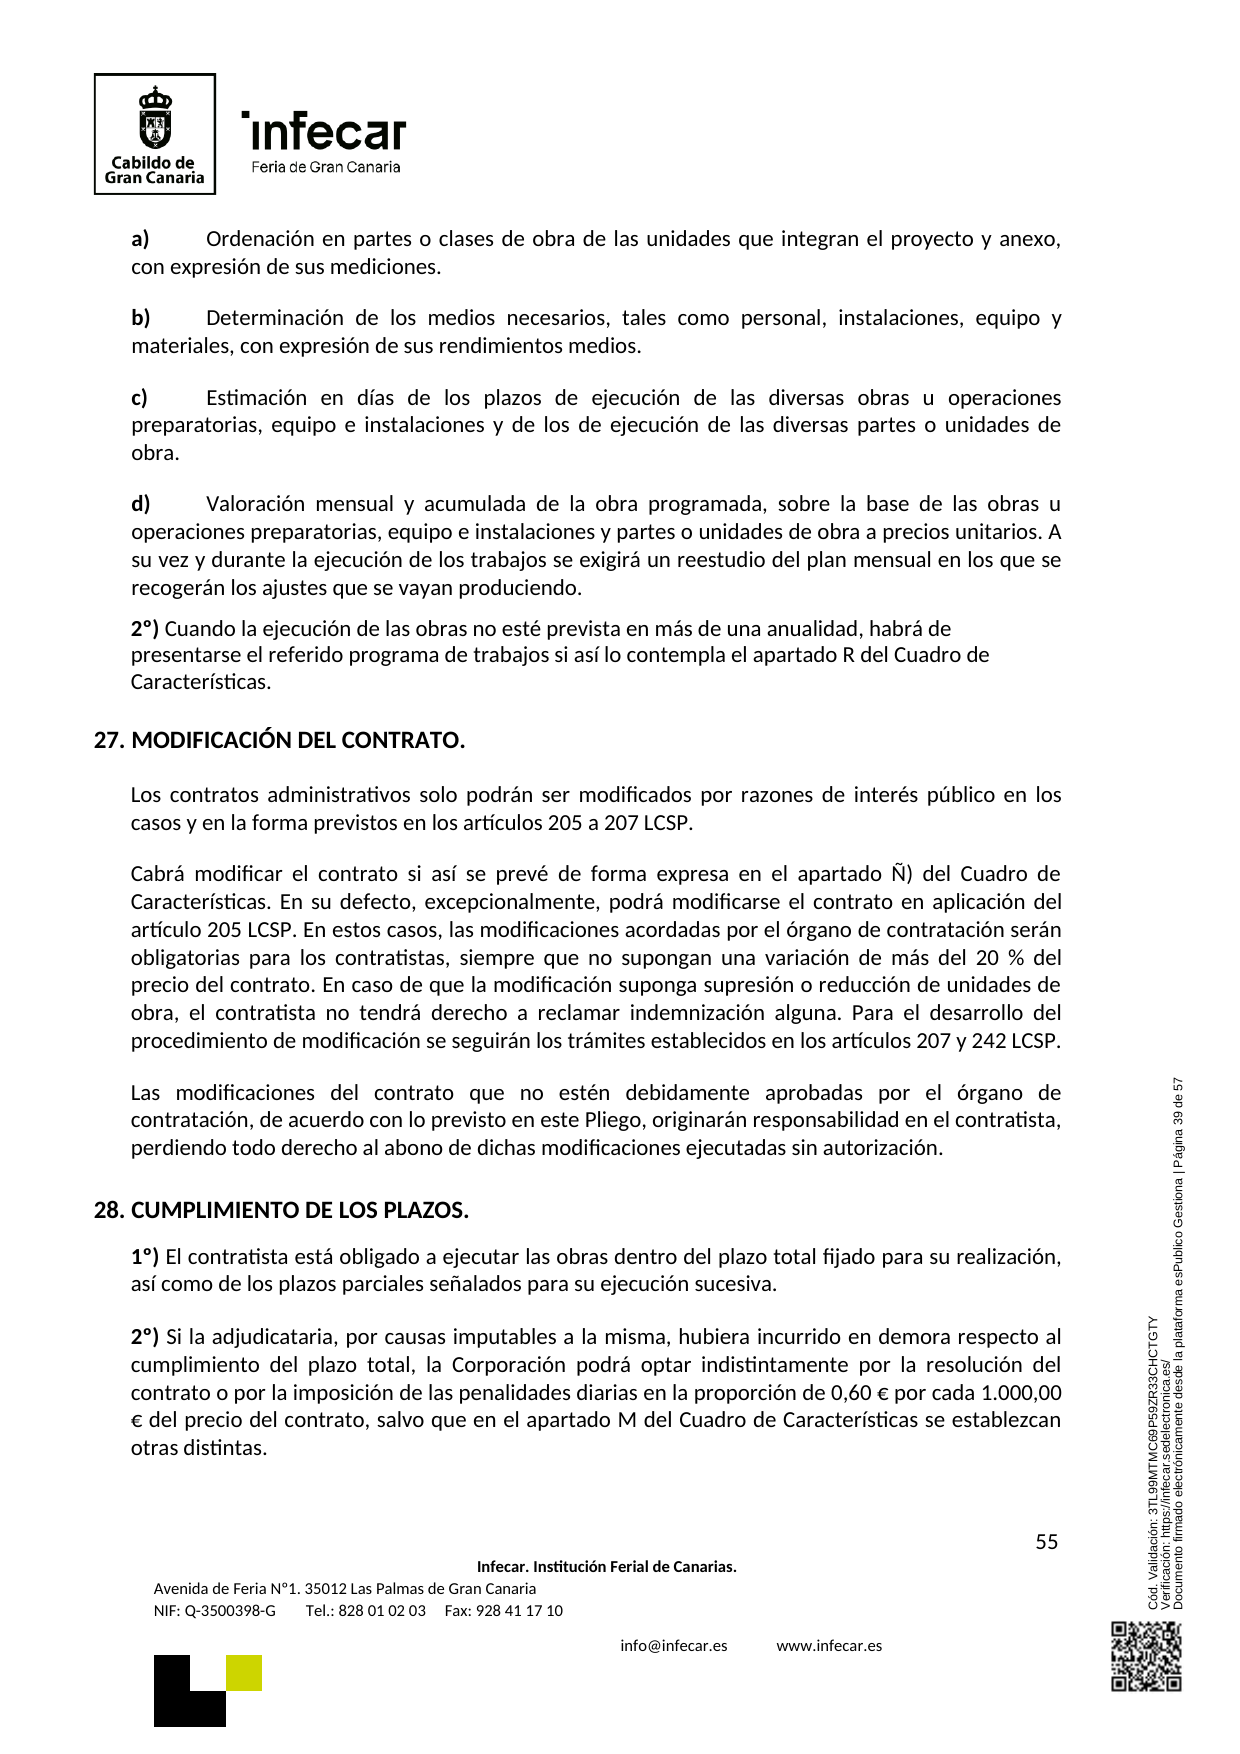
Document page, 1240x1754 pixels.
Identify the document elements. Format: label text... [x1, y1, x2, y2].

list Estimación en días de los plazos de ejecución de las diversas obras u operaciones preparatorias, equipo e instalaciones y de los de ejecución de las diversas partes o unidades de obra. [131, 383, 1064, 466]
list CUMPLIMIENTO DE LOS PLAZOS. [93, 1194, 1064, 1225]
list Ordenación en partes o clases de obra de las unidades que integran el proyecto y anexo, con expresión de sus mediciones. [131, 224, 1064, 280]
text 2º) Si la adjudicataria, por causas imputables a la misma, hubiera incurrido en demora respecto al cumplimiento del plazo total, la Corporación podrá optar indistintamente por la resolución del contrato o por la imposición de las penalidades diarias en la proporción de 0,60 € por cada 1.000,00 € del precio del contrato, salvo que en el apartado M del Cuadro de Características se establezcan otras distintas. [131, 1322, 1064, 1461]
list MODIFICACIÓN DEL CONTRATO. [93, 725, 1064, 755]
text Los contratos administrativos solo podrán ser modificados por razones de interés público en los casos y en la forma previstos en los artículos 205 a 207 LCSP. [131, 780, 1064, 836]
text 1º) El contratista está obligado a ejecutar las obras dentro del plazo total fijado para su realización, así como de los plazos parciales señalados para su ejecución sucesiva. [131, 1242, 1064, 1298]
text 2º) Cuando la ejecución de las obras no esté prevista en más de una anualidad, habrá de presentarse el referido programa de trabajos si así lo contempla el apartado R del Cuadro de Características. [131, 615, 1065, 695]
list Valoración mensual y acumulada de la obra programada, sobre la base de las obras u operaciones preparatorias, equipo e instalaciones y partes o unidades de obra a precios unitarios. A su vez y durante la ejecución de los trabajos se exigirá un reestudio del plan mensual en los que se recogerán los ajustes que se vayan produciendo. [131, 490, 1064, 601]
text Cabrá modificar el contrato si así se prevé de forma expresa en el apartado Ñ) del Cuadro de Características. En su defecto, excepcionalmente, podrá modificarse el contrato en aplicación del artículo 205 LCSP. En estos casos, las modificaciones acordadas por el órgano de contratación serán obligatorias para los contratistas, siempre que no supongan una variación de más del 20 % del precio del contrato. En caso de que la modificación suponga supresión o reducción de unidades de obra, el contratista no tendrá derecho a reclamar indemnización alguna. Para el desarrollo del procedimiento de modificación se seguirán los trámites establecidos en los artículos 207 y 242 LCSP. [131, 859, 1064, 1054]
text Las modificaciones del contrato que no estén debidamente aprobadas por el órgano de contratación, de acuerdo con lo previsto en este Pliego, originarán responsabilidad en el contratista, perdiendo todo derecho al abono de dichas modificaciones ejecutadas sin autorización. [131, 1078, 1064, 1161]
list Determinación de los medios necesarios, tales como personal, instalaciones, equipo y materiales, con expresión de sus rendimientos medios. [131, 304, 1064, 359]
